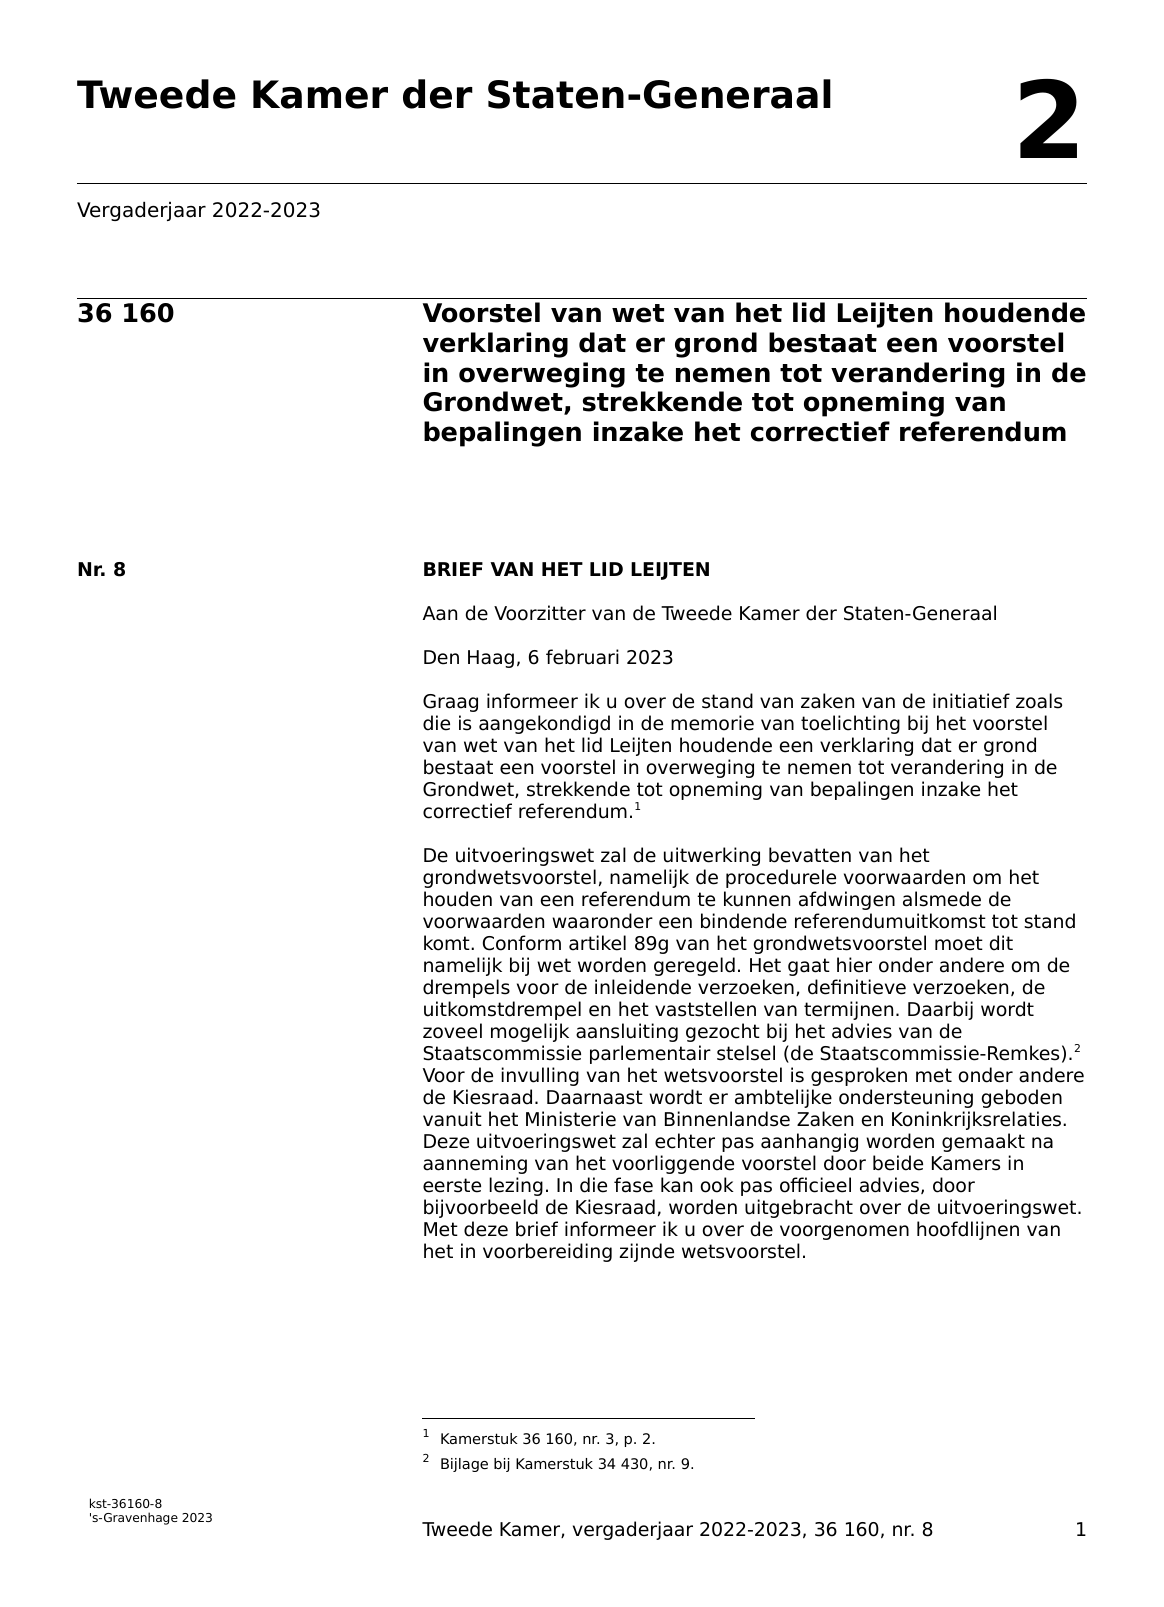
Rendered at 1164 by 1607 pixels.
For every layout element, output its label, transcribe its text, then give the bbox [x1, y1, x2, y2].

text De uitvoeringswet zal de uitwerking bevatten van het grondwetsvoorstel, namelijk de procedurele voorwaarden om het houden van een referendum te kunnen afdwingen alsmede de voorwaarden waaronder een bindende referendumuitkomst tot stand komt. Conform artikel 89g van het grondwetsvoorstel moet dit namelijk bij wet worden geregeld. Het gaat hier onder andere om de drempels voor de inleidende verzoeken, definitieve verzoeken, de uitkomstdrempel en het vaststellen van termijnen. Daarbij wordt zoveel mogelijk aansluiting gezocht bij het advies van de Staatscommissie parlementair stelsel (de Staatscommissie-Remkes). Voor de invulling van het wetsvoorstel is gesproken met onder andere de Kiesraad. Daarnaast wordt er ambtelijke ondersteuning geboden vanuit het Ministerie van Binnenlandse Zaken en Koninkrijksrelaties. Deze uitvoeringswet zal echter pas aanhangig worden gemaakt na aanneming van het voorliggende voorstel door beide Kamers in eerste lezing. In die fase kan ook pas officieel advies, door bijvoorbeeld de Kiesraad, worden uitgebracht over de uitvoeringswet. Met deze brief informeer ik u over de voorgenomen hoofdlijnen van het in voorbereiding zijnde wetsvoorstel. [422, 845, 1087, 1263]
text kst-36160-8 [88, 1497, 323, 1511]
text Aan de Voorzitter van de Tweede Kamer der Staten-Generaal [422, 603, 1087, 624]
text Den Haag, 6 februari 2023 [422, 647, 1087, 669]
text Graag informeer ik u over de stand van zaken van de initiatief zoals die is aangekondigd in de memorie van toelichting bij het voorstel van wet van het lid Leijten houdende een verklaring dat er grond bestaat een voorstel in overweging te nemen tot verandering in de Grondwet, strekkende tot opneming van bepalingen inzake het correctief referendum. [422, 691, 1087, 823]
text 's-Gravenhage 2023 [88, 1511, 323, 1525]
table_header 2 [886, 59, 1087, 183]
subtitle 36 160 Voorstel van wet van het lid Leijten houdende verklaring dat er grond bestaat een voorstel in overweging te nemen tot verandering in de Grondwet, strekkende tot opneming van bepalingen inzake het correctief referendum [77, 299, 1087, 447]
table_cell Vergaderjaar 2022-2023 [77, 184, 1087, 298]
table_header Tweede Kamer der Staten-Generaal [77, 59, 886, 183]
text Bijlage bij Kamerstuk 34 430, nr. 9. [422, 1452, 1087, 1474]
subtitle Nr. 8 BRIEF VAN HET LID LEIJTEN [77, 558, 1087, 580]
text Kamerstuk 36 160, nr. 3, p. 2. [422, 1427, 1087, 1449]
